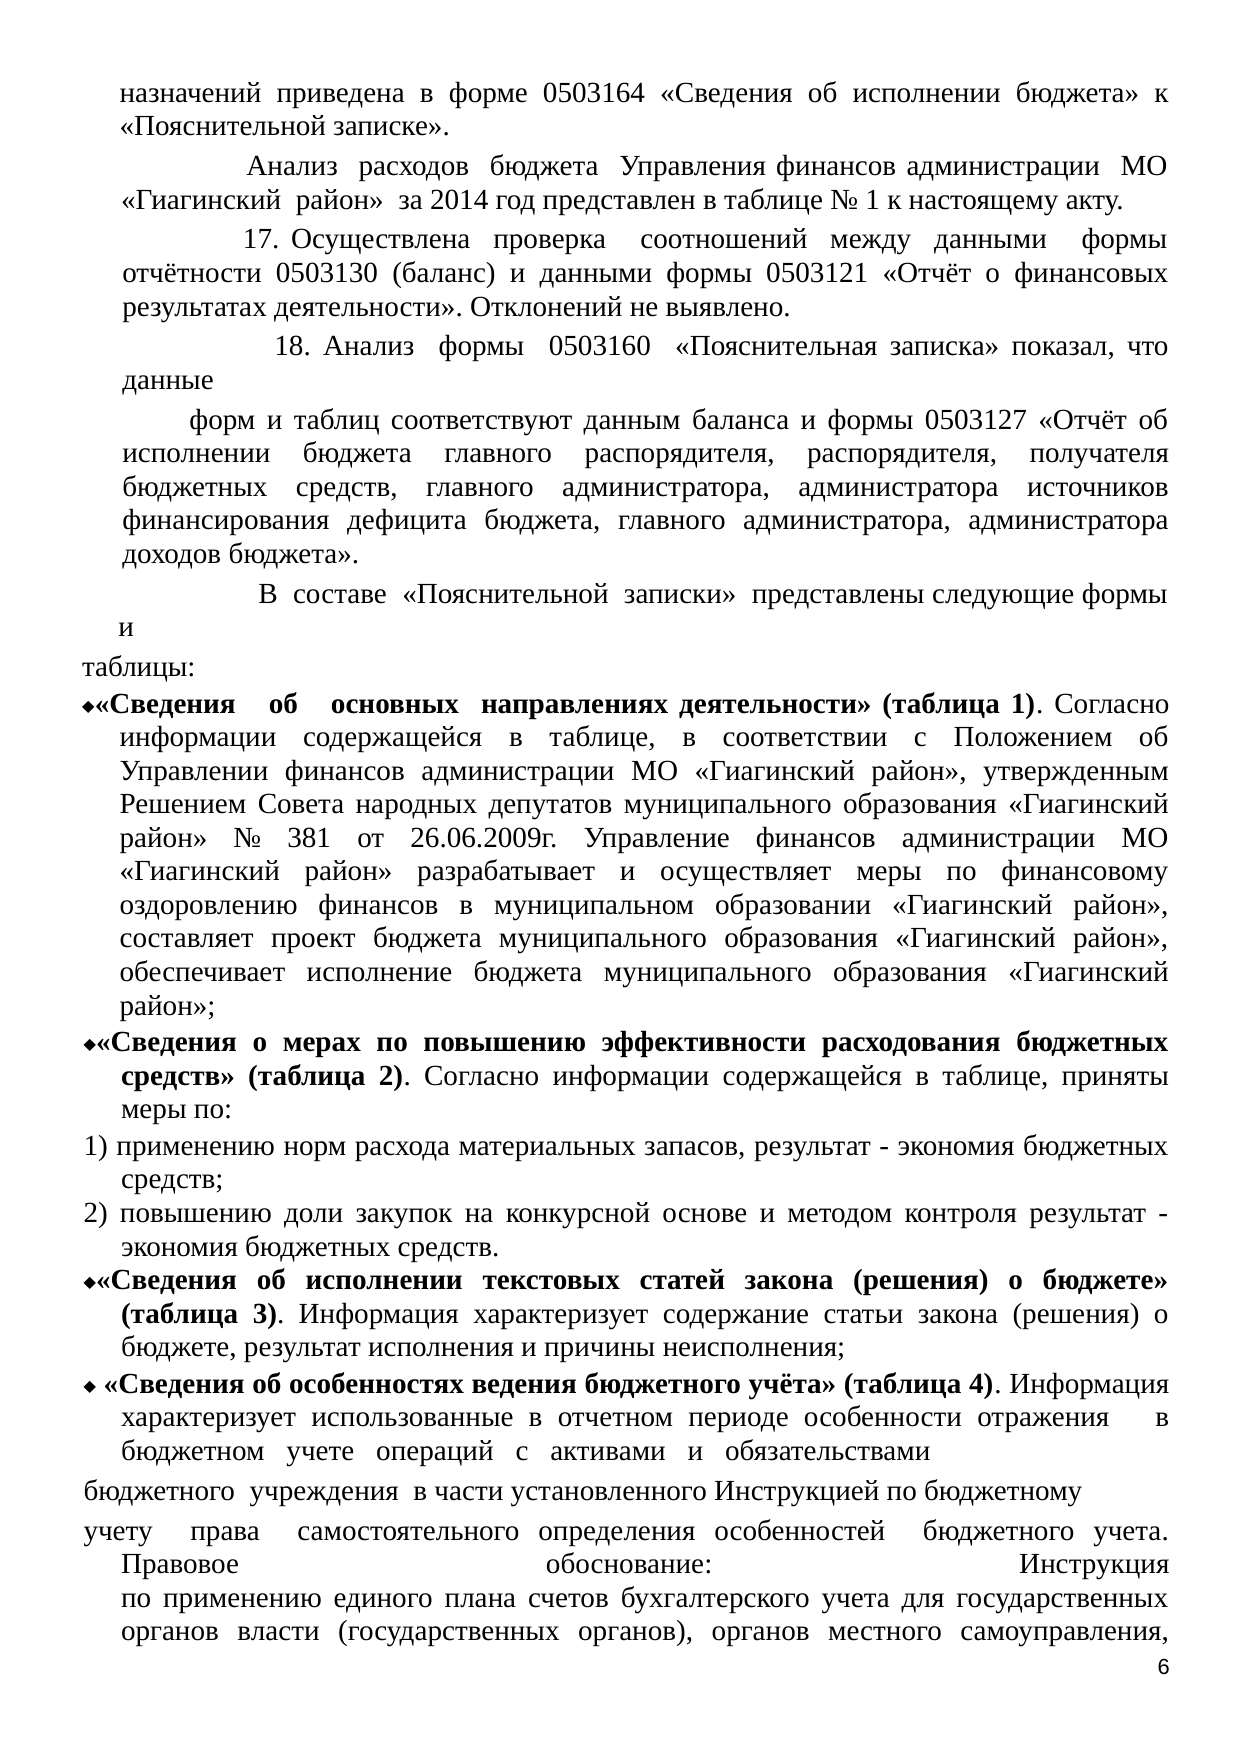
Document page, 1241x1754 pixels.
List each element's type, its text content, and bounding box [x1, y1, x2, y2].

list «Сведения об особенностях ведения бюджетного учёта» (таблица 4). Информация характеризует использованные в отчетном периоде особенности отражения в бюджетном учете операций с активами и обязательствами [83, 1366, 1169, 1467]
text В составе «Пояснительной записки» представлены следующие формы и [118, 576, 1169, 643]
text 18. Анализ формы 0503160 «Пояснительная записка» показал, что данные [122, 328, 1169, 396]
list «Сведения об исполнении текстовых статей закона (решения) о бюджете» (таблица 3). Информация характеризует содержание статьи закона (решения) о бюджете, результат исполнения и причины неисполнения; [83, 1262, 1169, 1363]
text 1) применению норм расхода материальных запасов, результат - экономия бюджетных средств; [83, 1128, 1169, 1195]
text учету права самостоятельного определения особенностей бюджетного учета. Правовое обоснование: Инструкция по применению единого плана счетов бухгалтерского учета для государственных органов власти (государственных органов), органов местного самоуправления, [83, 1513, 1169, 1647]
text форм и таблиц соответствуют данным баланса и формы 0503127 «Отчёт об исполнении бюджета главного распорядителя, распорядителя, получателя бюджетных средств, главного администратора, администратора источников финансирования дефицита бюджета, главного администратора, администратора доходов бюджета». [122, 402, 1169, 569]
text Анализ расходов бюджета Управления финансов администрации МО «Гиагинский район» за 2014 год представлен в таблице № 1 к настоящему акту. [121, 148, 1169, 215]
list «Сведения об основных направлениях деятельности» (таблица 1). Согласно информации содержащейся в таблице, в соответствии с Положением об Управлении финансов администрации МО «Гиагинский район», утвержденным Решением Совета народных депутатов муниципального образования «Гиагинский район» № 381 от 26.06.2009г. Управление финансов администрации МО «Гиагинский район» разрабатывает и осуществляет меры по финансовому оздоровлению финансов в муниципальном образовании «Гиагинский район», составляет проект бюджета муниципального образования «Гиагинский район», обеспечивает исполнение бюджета муниципального образования «Гиагинский район»; [82, 686, 1169, 1021]
text назначений приведена в форме 0503164 «Сведения об исполнении бюджета» к «Пояснительной записке». [119, 75, 1169, 142]
text таблицы: [82, 649, 1169, 683]
text 2) повышению доли закупок на конкурсной основе и методом контроля результат - экономия бюджетных средств. [83, 1195, 1169, 1262]
text бюджетного учреждения в части установленного Инструкцией по бюджетному [83, 1473, 1169, 1506]
text 17. Осуществлена проверка соотношений между данными формы отчётности 0503130 (баланс) и данными формы 0503121 «Отчёт о финансовых результатах деятельности». Отклонений не выявлено. [122, 222, 1169, 322]
list «Сведения о мерах по повышению эффективности расходования бюджетных средств» (таблица 2). Согласно информации содержащейся в таблице, приняты меры по: [83, 1024, 1169, 1125]
